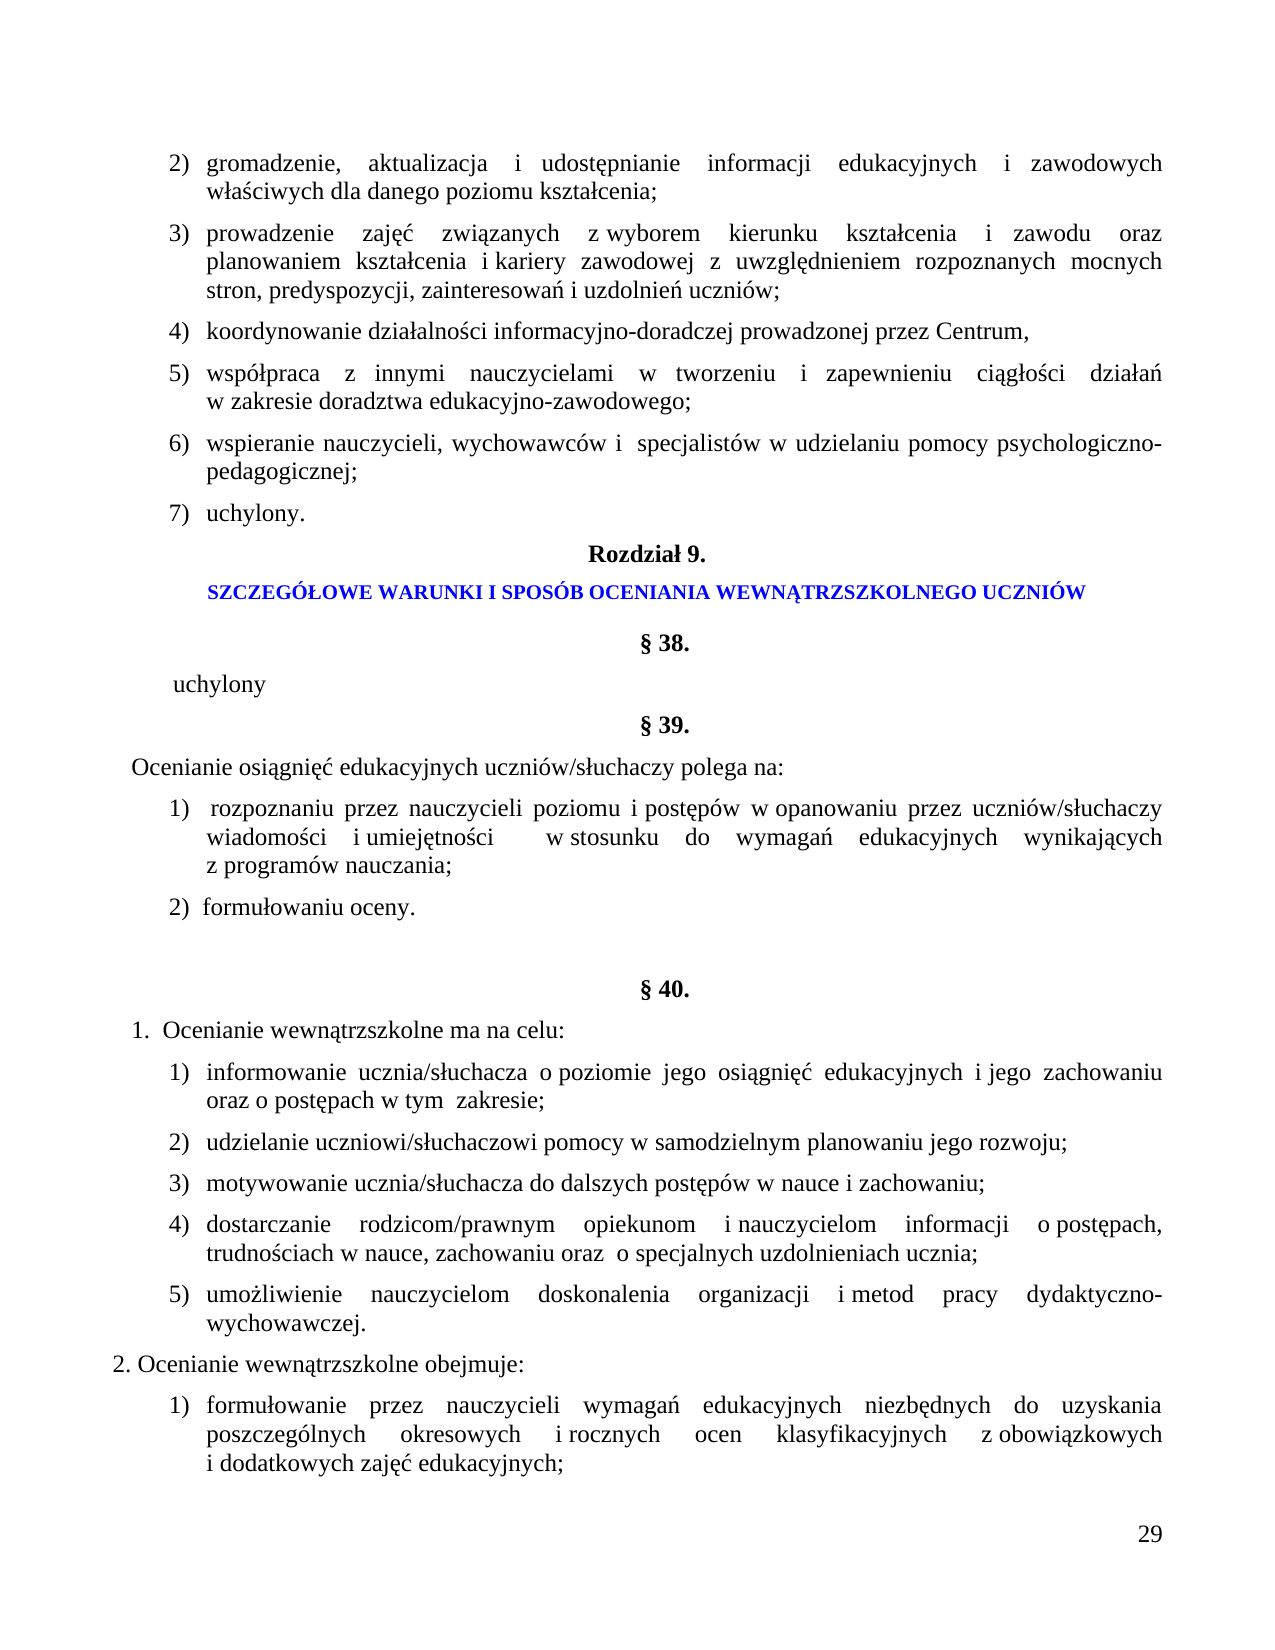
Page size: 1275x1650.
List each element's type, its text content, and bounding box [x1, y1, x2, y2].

text Rozdział 9. SZCZEGÓŁOWE WARUNKI I SPOSÓB OCENIANIA WEWNĄTRZSZKOLNEGO UCZNIÓW [131, 539, 1162, 604]
list udzielanie uczniowi/słuchaczowi pomocy w samodzielnym planowaniu jego rozwoju; [169, 1127, 1162, 1156]
list uchylony. [169, 498, 1162, 526]
text 1. Ocenianie wewnątrzszkolne ma na celu: [131, 1016, 1162, 1044]
list informowanie ucznia/słuchacza o poziomie jego osiągnięć edukacyjnych i jego zachowaniu oraz o postępach w tym zakresie; [169, 1057, 1162, 1114]
list dostarczanie rodzicom/prawnym opiekunom i nauczycielom informacji o postępach, trudnościach w nauce, zachowaniu oraz o specjalnych uzdolnieniach ucznia; [169, 1209, 1162, 1267]
text Ocenianie osiągnięć edukacyjnych uczniów/słuchaczy polega na: [131, 752, 1162, 781]
text § 39. [131, 711, 1162, 739]
list gromadzenie, aktualizacja i udostępnianie informacji edukacyjnych i zawodowych właściwych dla danego poziomu kształcenia; [169, 148, 1162, 205]
list koordynowanie działalności informacyjno-doradczej prowadzonej przez Centrum, [169, 316, 1162, 345]
list prowadzenie zajęć związanych z wyborem kierunku kształcenia i zawodu oraz planowaniem kształcenia i kariery zawodowej z uwzględnieniem rozpoznanych mocnych stron, predyspozycji, zainteresowań i uzdolnień uczniów; [169, 218, 1162, 304]
list umożliwienie nauczycielom doskonalenia organizacji i metod pracy dydaktyczno-wychowawczej. [169, 1279, 1162, 1337]
list wspieranie nauczycieli, wychowawców i specjalistów w udzielaniu pomocy psychologiczno-pedagogicznej; [169, 428, 1162, 485]
text uchylony [131, 669, 1162, 698]
list motywowanie ucznia/słuchacza do dalszych postępów w nauce i zachowaniu; [169, 1168, 1162, 1197]
text 2) formułowaniu oceny. [169, 892, 1162, 921]
text § 40. [131, 974, 1162, 1003]
list współpraca z innymi nauczycielami w tworzeniu i zapewnieniu ciągłości działań w zakresie doradztwa edukacyjno-zawodowego; [169, 358, 1162, 415]
text § 38. [131, 628, 1162, 657]
text 1) rozpoznaniu przez nauczycieli poziomu i postępów w opanowaniu przez uczniów/słuchaczy wiadomości i umiejętności w stosunku do wymagań edukacyjnych wynikających z programów nauczania; [169, 793, 1162, 879]
text 2. Ocenianie wewnątrzszkolne obejmuje: [112, 1349, 1162, 1378]
list formułowanie przez nauczycieli wymagań edukacyjnych niezbędnych do uzyskania poszczególnych okresowych i rocznych ocen klasyfikacyjnych z obowiązkowych i dodatkowych zajęć edukacyjnych; [169, 1391, 1162, 1477]
